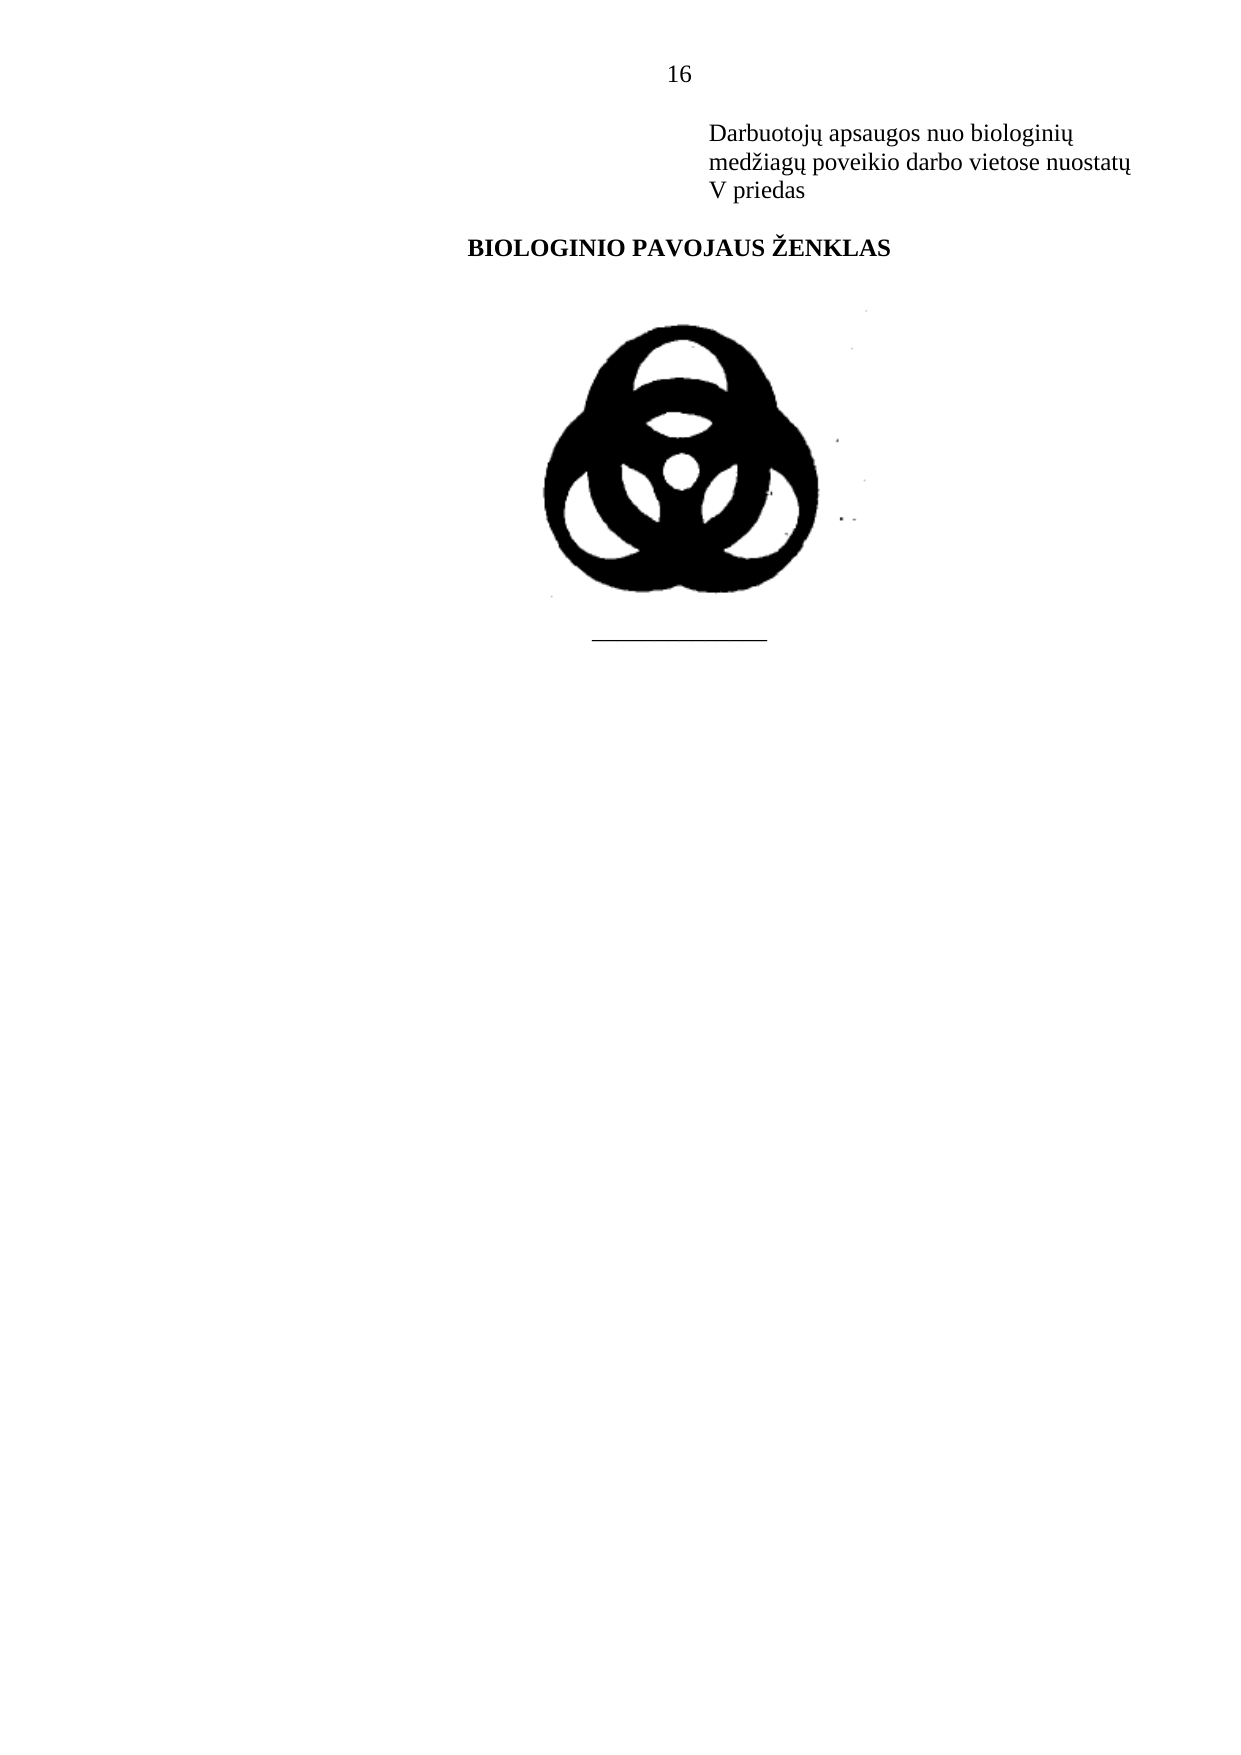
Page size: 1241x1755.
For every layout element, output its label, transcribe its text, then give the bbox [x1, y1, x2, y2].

text V priedas [177, 176, 1181, 204]
text medžiagų poveikio darbo vietose nuostatų [177, 147, 1181, 176]
text BIOloginio PAVOJAUS ŽENKLAS [177, 233, 1181, 262]
text Darbuotojų apsaugos nuo biologinių [177, 118, 1181, 147]
text ______________ [177, 616, 1181, 644]
